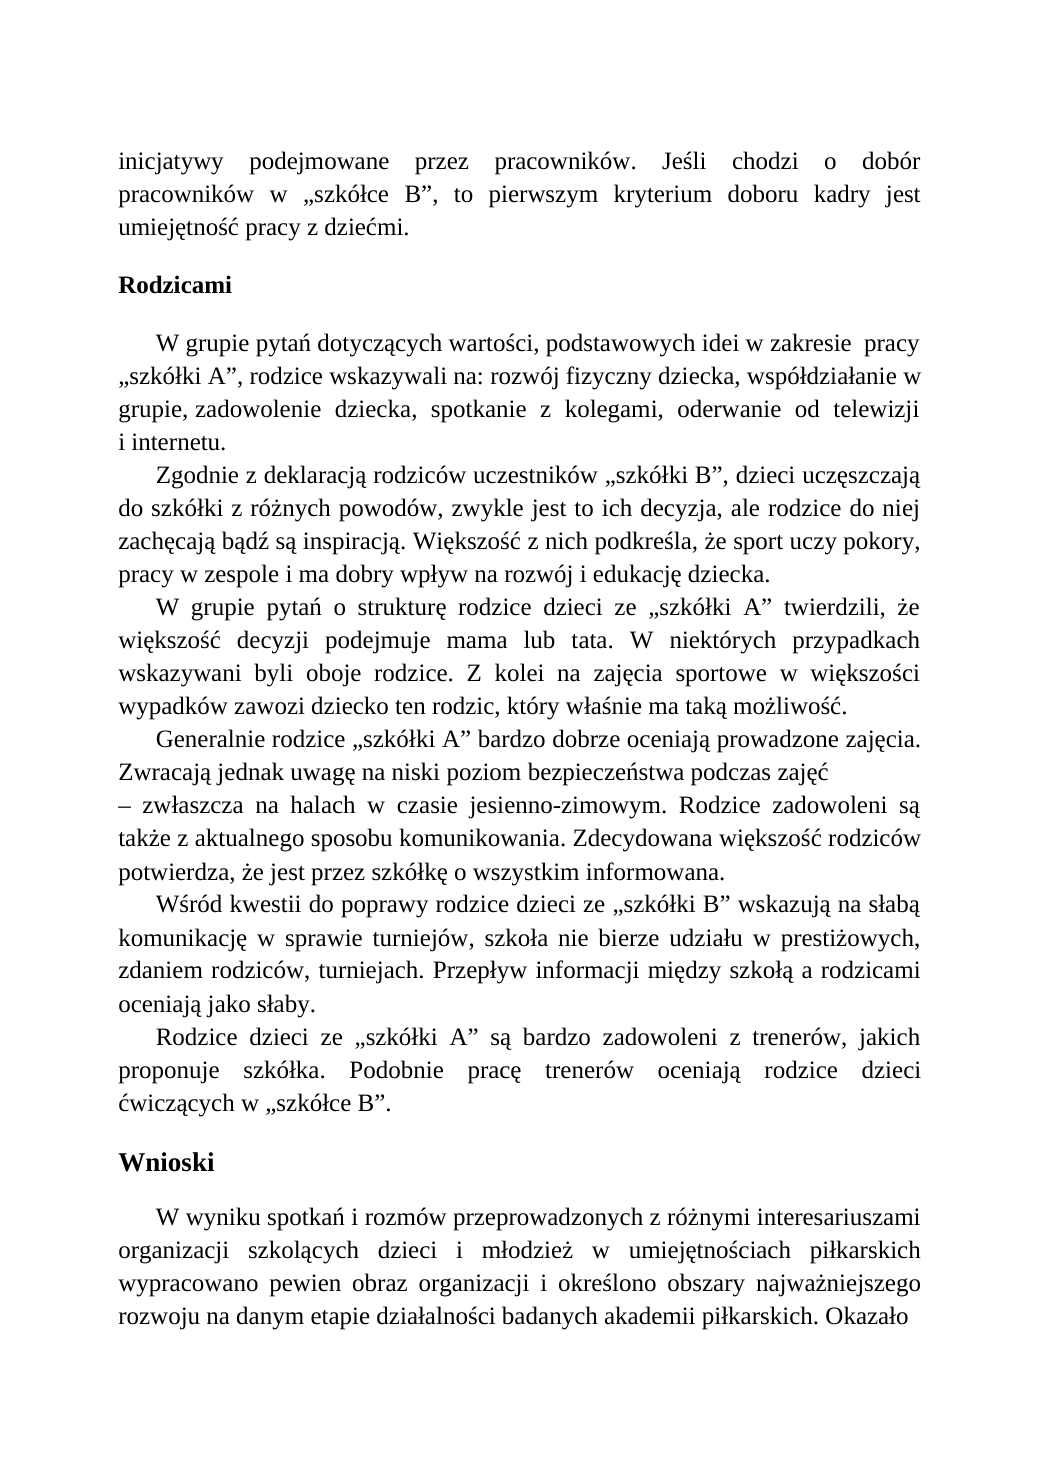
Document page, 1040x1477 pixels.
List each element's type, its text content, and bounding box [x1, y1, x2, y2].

text Zgodnie z deklaracją rodziców uczestników „szkółki B”, dzieci uczęszczają do szkółki z różnych powodów, zwykle jest to ich decyzja, ale rodzice do niej zachęcają bądź są inspiracją. Większość z nich podkreśla, że sport uczy pokory, pracy w zespole i ma dobry wpływ na rozwój i edukację dziecka. [118, 460, 921, 588]
text – zwłaszcza na halach w czasie jesienno-zimowym. Rodzice zadowoleni są także z aktualnego sposobu komunikowania. Zdecydowana większość rodziców potwierdza, że jest przez szkółkę o wszystkim informowana. [118, 791, 921, 885]
text „szkółki A”, rodzice wskazywali na: rozwój fizyczny dziecka, współdziałanie w grupie, zadowolenie dziecka, spotkanie z kolegami, oderwanie od telewizji i internetu. [118, 361, 921, 456]
text W grupie pytań o strukturę rodzice dzieci ze „szkółki A” twierdzili, że większość decyzji podejmuje mama lub tata. W niektórych przypadkach wskazywani byli oboje rodzice. Z kolei na zajęcia sportowe w większości wypadków zawozi dziecko ten rodzic, który właśnie ma taką możliwość. [118, 592, 921, 720]
text inicjatywy podejmowane przez pracowników. Jeśli chodzi o dobór pracowników w „szkółce B”, to pierwszym kryterium doboru kadry jest umiejętność pracy z dziećmi. [118, 146, 921, 241]
text W wyniku spotkań i rozmów przeprowadzonych z różnymi interesariuszami organizacji szkolących dzieci i młodzież w umiejętnościach piłkarskich wypracowano pewien obraz organizacji i określono obszary najważniejszego rozwoju na danym etapie działalności badanych akademii piłkarskich. Okazało [118, 1202, 921, 1330]
text Wśród kwestii do poprawy rodzice dzieci ze „szkółki B” wskazują na słabą komunikację w sprawie turniejów, szkoła nie bierze udziału w prestiżowych, zdaniem rodziców, turniejach. Przepływ informacji między szkołą a rodzicami oceniają jako słaby. [118, 889, 921, 1017]
text Rodzice dzieci ze „szkółki A” są bardzo zadowoleni z trenerów, jakich proponuje szkółka. Podobnie pracę trenerów oceniają rodzice dzieci ćwiczących w „szkółce B”. [118, 1022, 921, 1116]
subtitle Wnioski [118, 1146, 933, 1177]
subtitle Rodzicami [118, 270, 933, 299]
text Generalnie rodzice „szkółki A” bardzo dobrze oceniają prowadzone zajęcia. Zwracają jednak uwagę na niski poziom bezpieczeństwa podczas zajęć [118, 724, 922, 786]
text W grupie pytań dotyczących wartości, podstawowych idei w zakresie pracy [156, 328, 933, 357]
